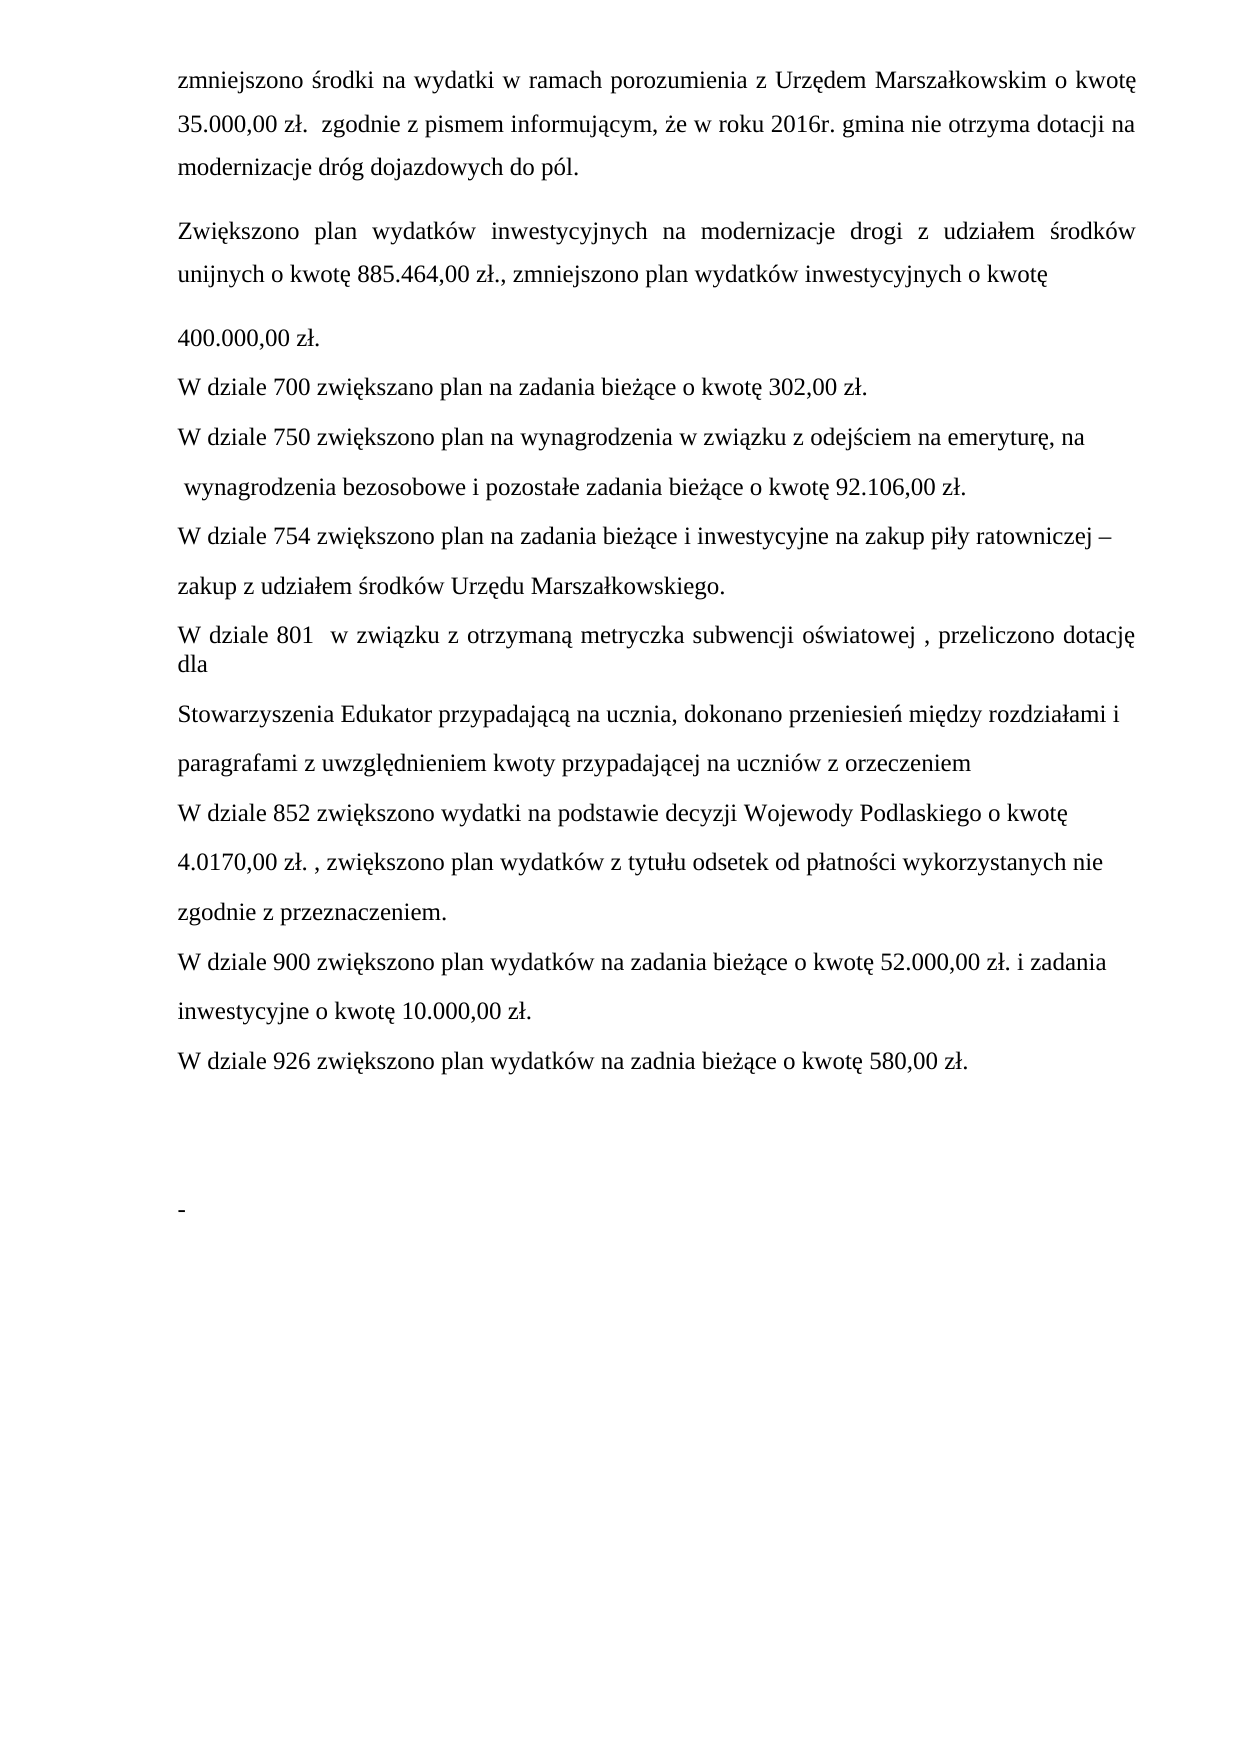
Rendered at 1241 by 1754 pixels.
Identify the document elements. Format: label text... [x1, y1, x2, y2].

text inwestycyjne o kwotę 10.000,00 zł. [177, 996, 1137, 1025]
text W dziale 852 zwiększono wydatki na podstawie decyzji Wojewody Podlaskiego o kwotę [177, 798, 1137, 827]
text Stowarzyszenia Edukator przypadającą na ucznia, dokonano przeniesień między rozdziałami i [177, 699, 1137, 727]
text paragrafami z uwzględnieniem kwoty przypadającej na uczniów z orzeczeniem [177, 748, 1137, 777]
text Zwiększono plan wydatków inwestycyjnych na modernizacje drogi z udziałem środków unijnych o kwotę 885.464,00 zł., zmniejszono plan wydatków inwestycyjnych o kwotę [177, 216, 1137, 288]
text W dziale 754 zwiększono plan na zadania bieżące i inwestycyjne na zakup piły ratowniczej – [177, 521, 1137, 550]
text 400.000,00 zł. [177, 323, 1137, 352]
text W dziale 900 zwiększono plan wydatków na zadania bieżące o kwotę 52.000,00 zł. i zadania [177, 947, 1137, 975]
text zakup z udziałem środków Urzędu Marszałkowskiego. [177, 571, 1137, 599]
text W dziale 801 w związku z otrzymaną metryczka subwencji oświatowej , przeliczono dotację dla [177, 620, 1137, 678]
text - [177, 1194, 1137, 1223]
text 4.0170,00 zł. , zwiększono plan wydatków z tytułu odsetek od płatności wykorzystanych nie [177, 847, 1137, 876]
text wynagrodzenia bezosobowe i pozostałe zadania bieżące o kwotę 92.106,00 zł. [177, 472, 1137, 500]
text zgodnie z przeznaczeniem. [177, 897, 1137, 926]
text W dziale 926 zwiększono plan wydatków na zadnia bieżące o kwotę 580,00 zł. [177, 1046, 1137, 1074]
text W dziale 700 zwiększano plan na zadania bieżące o kwotę 302,00 zł. [177, 372, 1137, 401]
text W dziale 750 zwiększono plan na wynagrodzenia w związku z odejściem na emeryturę, na [177, 422, 1137, 451]
text zmniejszono środki na wydatki w ramach porozumienia z Urzędem Marszałkowskim o kwotę 35.000,00 zł. zgodnie z pismem informującym, że w roku 2016r. gmina nie otrzyma dotacji na modernizacje dróg dojazdowych do pól. [177, 66, 1137, 181]
